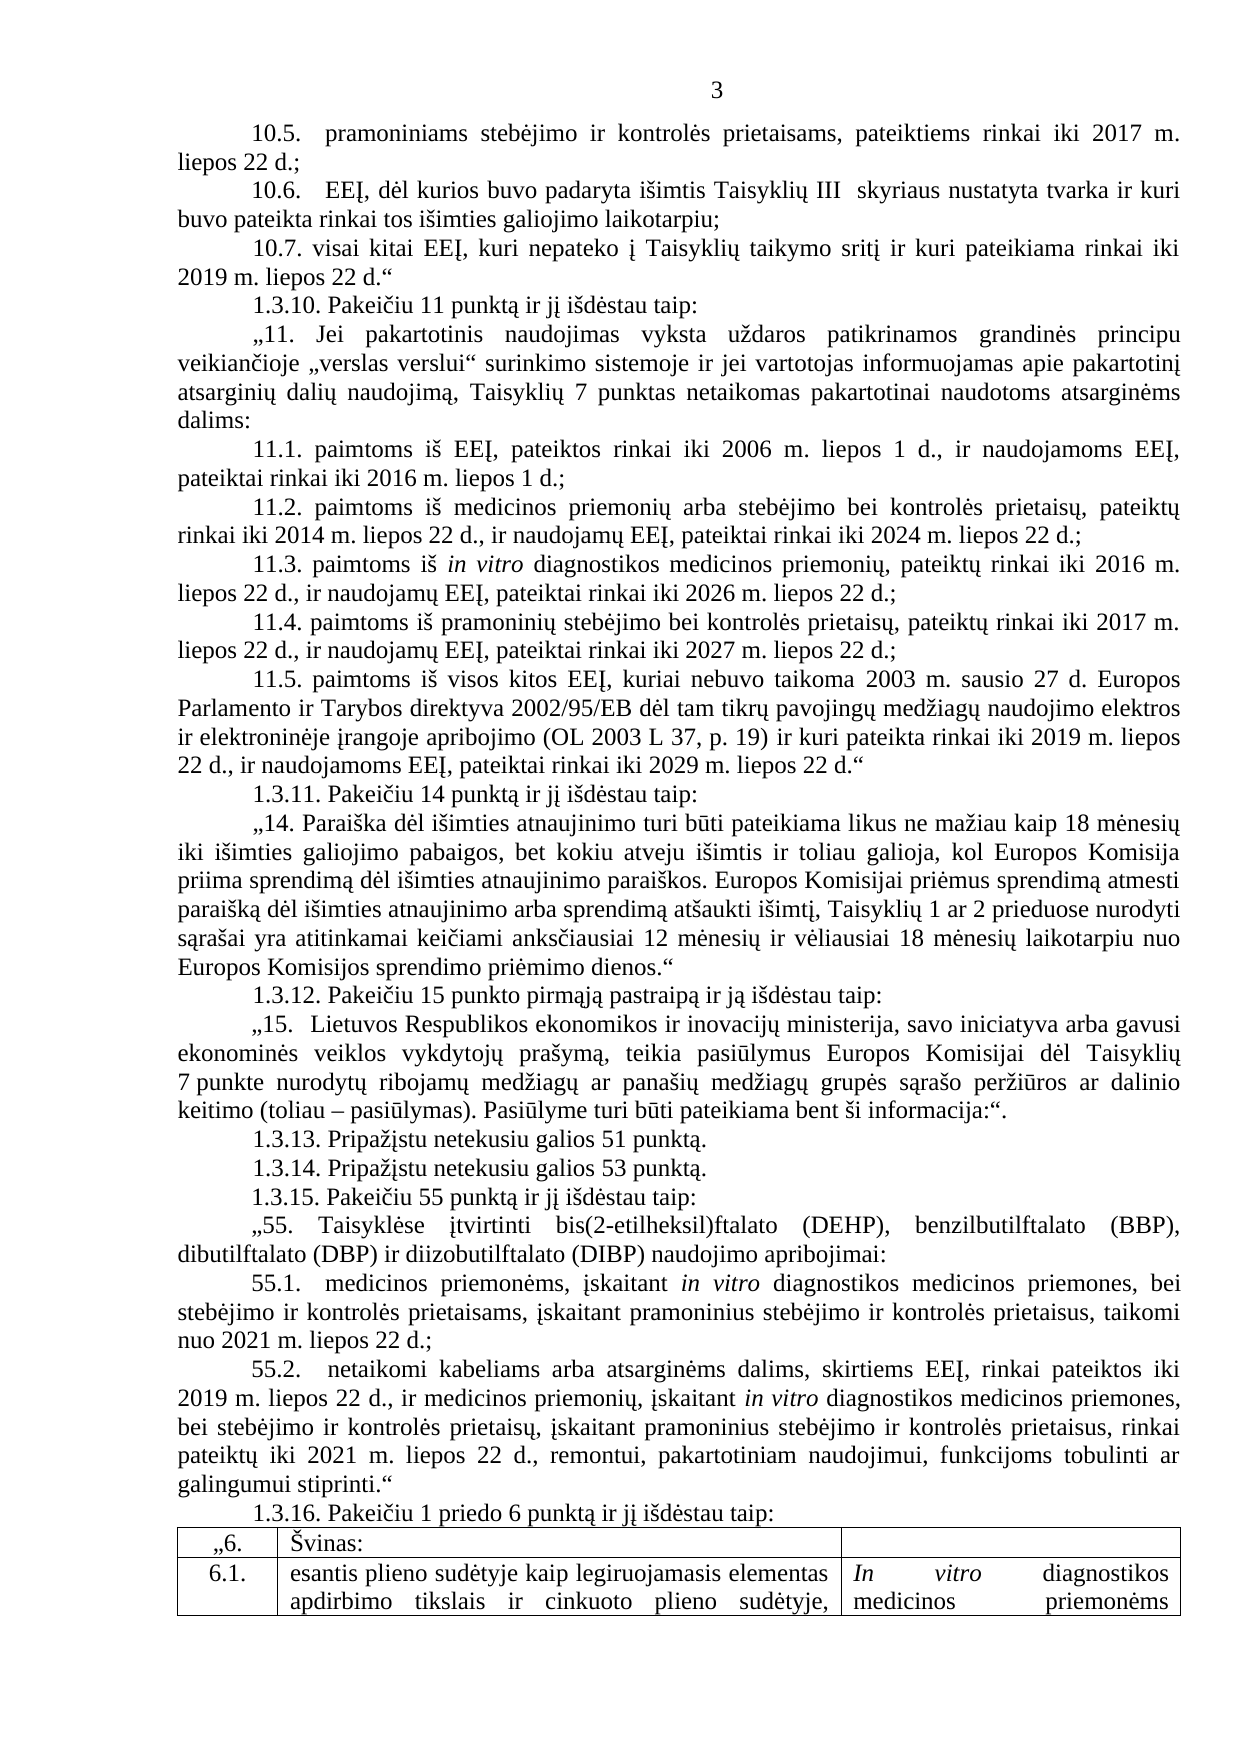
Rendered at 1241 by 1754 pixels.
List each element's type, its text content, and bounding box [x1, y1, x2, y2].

table_header „6. [178, 1528, 277, 1557]
text 11.3. paimtoms iš in vitro diagnostikos medicinos priemonių, pateiktų rinkai iki 2016 m. liepos 22 d., ir naudojamų EEĮ, pateiktai rinkai iki 2026 m. liepos 22 d.; [177, 549, 1181, 607]
text 11.2. paimtoms iš medicinos priemonių arba stebėjimo bei kontrolės prietaisų, pateiktų rinkai iki 2014 m. liepos 22 d., ir naudojamų EEĮ, pateiktai rinkai iki 2024 m. liepos 22 d.; [177, 492, 1181, 549]
text 1.3.10. Pakeičiu 11 punktą ir jį išdėstau taip: [177, 291, 1181, 319]
text 10.7. visai kitai EEĮ, kuri nepateko į Taisyklių taikymo sritį ir kuri pateikiama rinkai iki 2019 m. liepos 22 d.“ [177, 233, 1181, 291]
text „15. Lietuvos Respublikos ekonomikos ir inovacijų ministerija, savo iniciatyva arba gavusi ekonominės veiklos vykdytojų prašymą, teikia pasiūlymus Europos Komisijai dėl Taisyklių 7 punkte nurodytų ribojamų medžiagų ar panašių medžiagų grupės sąrašo peržiūros ar dalinio keitimo (toliau – pasiūlymas). Pasiūlyme turi būti pateikiama bent ši informacija:“. [177, 1009, 1181, 1124]
text 11.1. paimtoms iš EEĮ, pateiktos rinkai iki 2006 m. liepos 1 d., ir naudojamoms EEĮ, pateiktai rinkai iki 2016 m. liepos 1 d.; [177, 434, 1181, 492]
text 1.3.16. Pakeičiu 1 priedo 6 punktą ir jį išdėstau taip: [177, 1498, 1181, 1527]
table_cell 6.1. [178, 1558, 277, 1615]
text 1.3.13. Pripažįstu netekusiu galios 51 punktą. [177, 1124, 1181, 1153]
table_cell esantis plieno sudėtyje kaip legiruojamasis elementas apdirbimo tikslais ir cinkuoto plieno sudėtyje, [278, 1558, 841, 1615]
text 55.2. netaikomi kabeliams arba atsarginėms dalims, skirtiems EEĮ, rinkai pateiktos iki 2019 m. liepos 22 d., ir medicinos priemonių, įskaitant in vitro diagnostikos medicinos priemones, bei stebėjimo ir kontrolės prietaisų, įskaitant pramoninius stebėjimo ir kontrolės prietaisus, rinkai pateiktų iki 2021 m. liepos 22 d., remontui, pakartotiniam naudojimui, funkcijoms tobulinti ar galingumui stiprinti.“ [177, 1354, 1181, 1498]
text „55. Taisyklėse įtvirtinti bis(2-etilheksil)ftalato (DEHP), benzilbutilftalato (BBP), dibutilftalato (DBP) ir diizobutilftalato (DIBP) naudojimo apribojimai: [177, 1211, 1181, 1268]
table_cell In vitro diagnostikos medicinos priemonėms [842, 1558, 1180, 1615]
text 11.4. paimtoms iš pramoninių stebėjimo bei kontrolės prietaisų, pateiktų rinkai iki 2017 m. liepos 22 d., ir naudojamų EEĮ, pateiktai rinkai iki 2027 m. liepos 22 d.; [177, 607, 1181, 664]
text 1.3.11. Pakeičiu 14 punktą ir jį išdėstau taip: [177, 779, 1181, 808]
table_header Švinas: [278, 1528, 841, 1557]
text 55.1. medicinos priemonėms, įskaitant in vitro diagnostikos medicinos priemones, bei stebėjimo ir kontrolės prietaisams, įskaitant pramoninius stebėjimo ir kontrolės prietaisus, taikomi nuo 2021 m. liepos 22 d.; [177, 1268, 1181, 1354]
table_header [842, 1528, 1180, 1557]
text 10.5. pramoniniams stebėjimo ir kontrolės prietaisams, pateiktiems rinkai iki 2017 m. liepos 22 d.; [177, 118, 1181, 176]
text 11.5. paimtoms iš visos kitos EEĮ, kuriai nebuvo taikoma 2003 m. sausio 27 d. Europos Parlamento ir Tarybos direktyva 2002/95/EB dėl tam tikrų pavojingų medžiagų naudojimo elektros ir elektroninėje įrangoje apribojimo (OL 2003 L 37, p. 19) ir kuri pateikta rinkai iki 2019 m. liepos 22 d., ir naudojamoms EEĮ, pateiktai rinkai iki 2029 m. liepos 22 d.“ [177, 664, 1181, 779]
text 1.3.14. Pripažįstu netekusiu galios 53 punktą. [177, 1153, 1181, 1182]
text 1.3.15. Pakeičiu 55 punktą ir jį išdėstau taip: [177, 1182, 1181, 1211]
text 1.3.12. Pakeičiu 15 punkto pirmąją pastraipą ir ją išdėstau taip: [177, 981, 1181, 1009]
text 10.6. EEĮ, dėl kurios buvo padaryta išimtis Taisyklių III skyriaus nustatyta tvarka ir kuri buvo pateikta rinkai tos išimties galiojimo laikotarpiu; [177, 176, 1181, 233]
text „11. Jei pakartotinis naudojimas vyksta uždaros patikrinamos grandinės principu veikiančioje „verslas verslui“ surinkimo sistemoje ir jei vartotojas informuojamas apie pakartotinį atsarginių dalių naudojimą, Taisyklių 7 punktas netaikomas pakartotinai naudotoms atsarginėms dalims: [177, 319, 1181, 434]
text „14. Paraiška dėl išimties atnaujinimo turi būti pateikiama likus ne mažiau kaip 18 mėnesių iki išimties galiojimo pabaigos, bet kokiu atveju išimtis ir toliau galioja, kol Europos Komisija priima sprendimą dėl išimties atnaujinimo paraiškos. Europos Komisijai priėmus sprendimą atmesti paraišką dėl išimties atnaujinimo arba sprendimą atšaukti išimtį, Taisyklių 1 ar 2 prieduose nurodyti sąrašai yra atitinkamai keičiami anksčiausiai 12 mėnesių ir vėliausiai 18 mėnesių laikotarpiu nuo Europos Komisijos sprendimo priėmimo dienos.“ [177, 808, 1181, 981]
